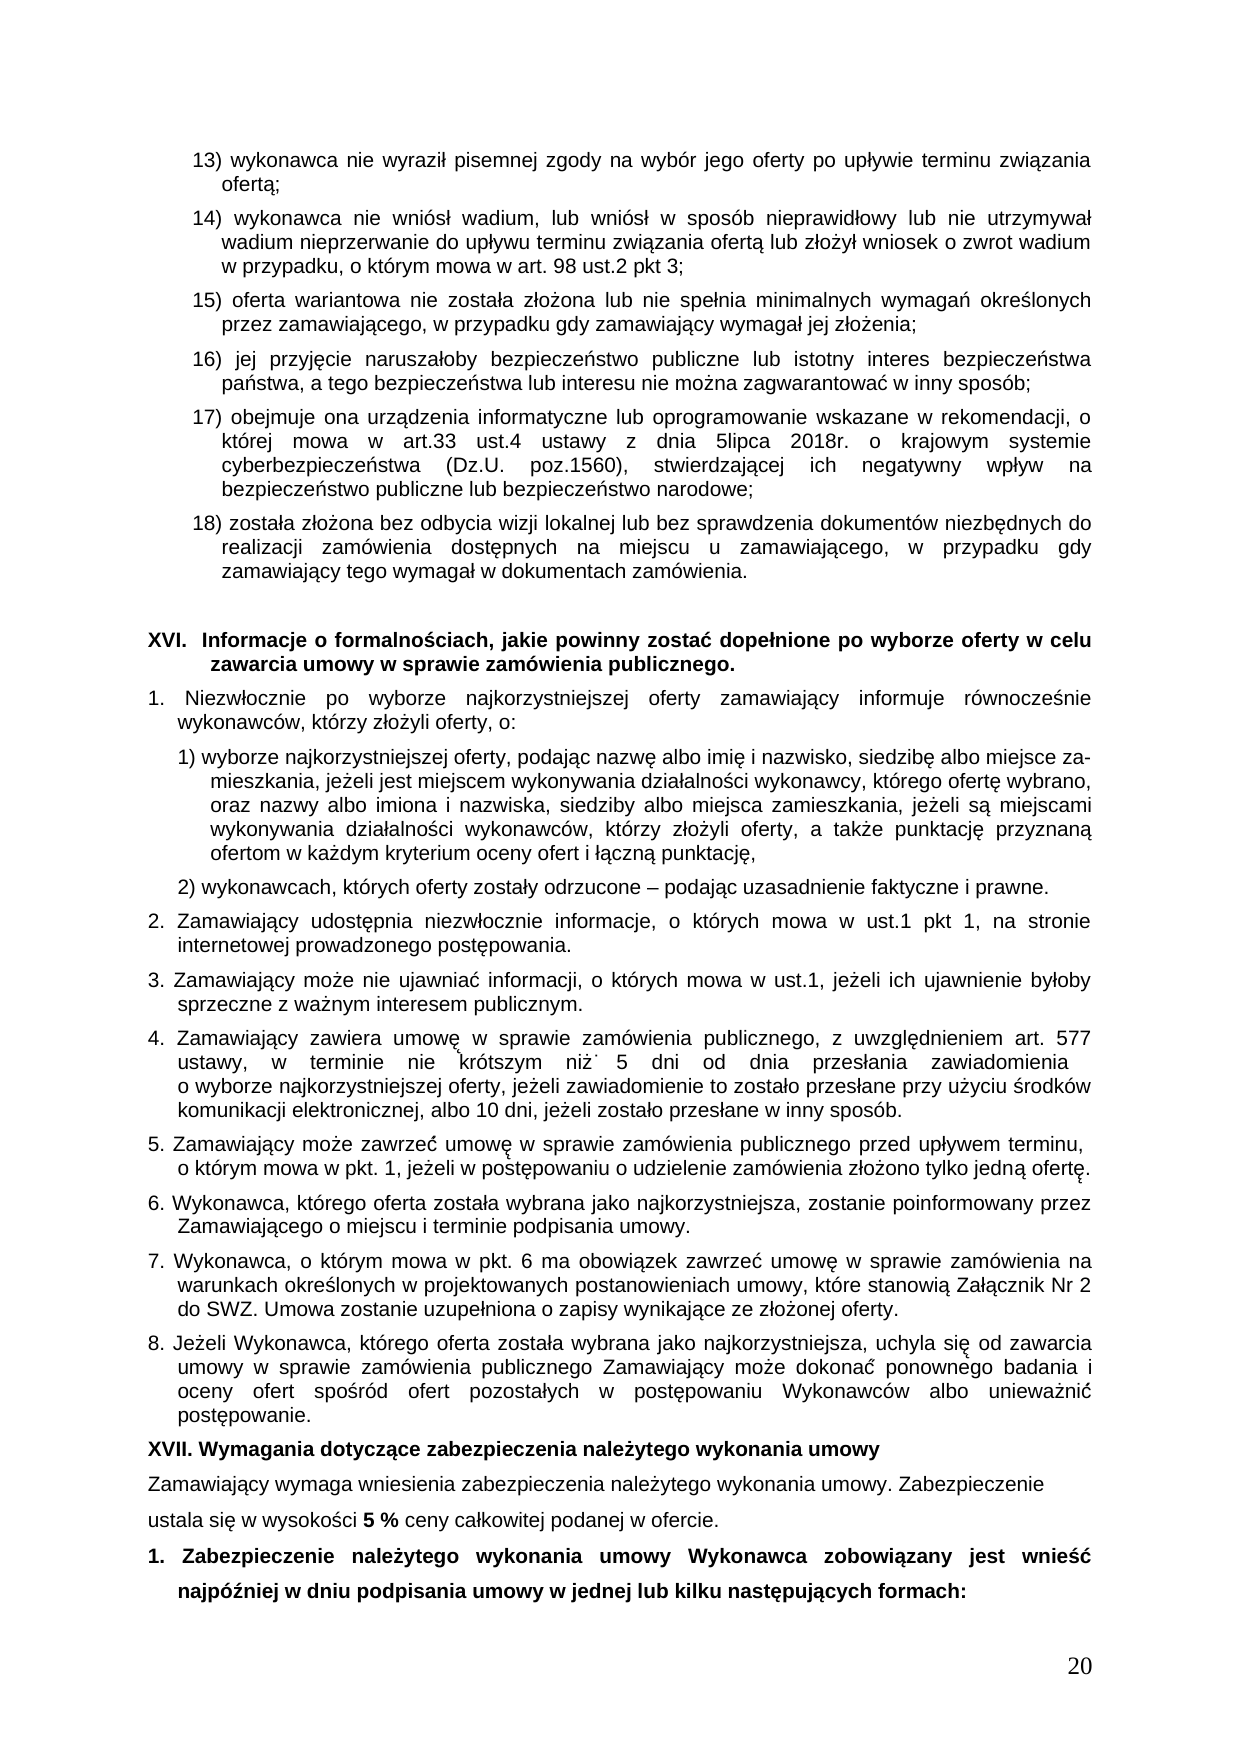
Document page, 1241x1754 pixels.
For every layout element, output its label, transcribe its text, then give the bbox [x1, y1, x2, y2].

text 3. Zamawiający może nie ujawniać informacji, o których mowa w ust.1, jeżeli ich ujawnienie byłoby sprzeczne z ważnym interesem publicznym. [148, 967, 1093, 1015]
text XVI. Informacje o formalnościach, jakie powinny zostać dopełnione po wyborze oferty w celu zawarcia umowy w sprawie zamówienia publicznego. [148, 628, 1093, 676]
text 17) obejmuje ona urządzenia informatyczne lub oprogramowanie wskazane w rekomendacji, o której mowa w art.33 ust.4 ustawy z dnia 5lipca 2018r. o krajowym systemie cyberbezpieczeństwa (Dz.U. poz.1560), stwierdzającej ich negatywny wpływ na bezpieczeństwo publiczne lub bezpieczeństwo narodowe; [192, 405, 1093, 501]
text 6. Wykonawca, którego oferta została wybrana jako najkorzystniejsza, zostanie poinformowany przez Zamawiającego o miejscu i terminie podpisania umowy. [148, 1190, 1093, 1238]
text 2) wykonawcach, których oferty zostały odrzucone – podając uzasadnienie faktyczne i prawne. [177, 875, 1093, 899]
text 18) została złożona bez odbycia wizji lokalnej lub bez sprawdzenia dokumentów niezbędnych do realizacji zamówienia dostępnych na miejscu u zamawiającego, w przypadku gdy zamawiający tego wymagał w dokumentach zamówienia. [192, 511, 1093, 583]
text 13) wykonawca nie wyraził pisemnej zgody na wybór jego oferty po upływie terminu związania ofertą; [192, 148, 1093, 196]
text 1) wyborze najkorzystniejszej oferty, podając nazwę albo imię i nazwisko, siedzibę albo miejsce za-mieszkania, jeżeli jest miejscem wykonywania działalności wykonawcy, którego ofertę wybrano, oraz nazwy albo imiona i nazwiska, siedziby albo miejsca zamieszkania, jeżeli są miejscami wykonywania działalności wykonawców, którzy złożyli oferty, a także punktację przyznaną ofertom w każdym kryterium oceny ofert i łączną punktację, [177, 744, 1093, 864]
text 2. Zamawiający udostępnia niezwłocznie informacje, o których mowa w ust.1 pkt 1, na stronie internetowej prowadzonego postępowania. [148, 909, 1093, 957]
text 14) wykonawca nie wniósł wadium, lub wniósł w sposób nieprawidłowy lub nie utrzymywał wadium nieprzerwanie do upływu terminu związania ofertą lub złożył wniosek o zwrot wadium w przypadku, o którym mowa w art. 98 ust.2 pkt 3; [192, 206, 1093, 278]
text 1. Niezwłocznie po wyborze najkorzystniejszej oferty zamawiający informuje równocześnie wykonawców, którzy złożyli oferty, o: [148, 686, 1093, 734]
text Zamawiający wymaga wniesienia zabezpieczenia należytego wykonania umowy. Zabezpieczenie ustala się w wysokości 5 % ceny całkowitej podanej w ofercie. [148, 1472, 1093, 1531]
text 1. Zabezpieczenie należytego wykonania umowy Wykonawca zobowiązany jest wnieść najpóźniej w dniu podpisania umowy w jednej lub kilku następujących formach: [148, 1543, 1093, 1603]
text 8. Jeżeli Wykonawca, którego oferta została wybrana jako najkorzystniejsza, uchyla się̨ od zawarcia umowy w sprawie zamówienia publicznego Zamawiający może dokonać́ ponownego badania i oceny ofert spośród ofert pozostałych w postępowaniu Wykonawców albo unieważnić́ postępowanie. [148, 1331, 1093, 1427]
text XVII. Wymagania dotyczące zabezpieczenia należytego wykonania umowy [148, 1437, 1093, 1461]
text 16) jej przyjęcie naruszałoby bezpieczeństwo publiczne lub istotny interes bezpieczeństwa państwa, a tego bezpieczeństwa lub interesu nie można zagwarantować w inny sposób; [192, 347, 1093, 394]
text 15) oferta wariantowa nie została złożona lub nie spełnia minimalnych wymagań określonych przez zamawiającego, w przypadku gdy zamawiający wymagał jej złożenia; [192, 288, 1093, 336]
text 7. Wykonawca, o którym mowa w pkt. 6 ma obowiązek zawrzeć umowę w sprawie zamówienia na warunkach określonych w projektowanych postanowieniach umowy, które stanowią Załącznik Nr 2 do SWZ. Umowa zostanie uzupełniona o zapisy wynikające ze złożonej oferty. [148, 1249, 1093, 1321]
text 4. Zamawiający zawiera umowę̨ w sprawie zamówienia publicznego, z uwzględnieniem art. 577 ustawy, w terminie nie krótszym niż̇ 5 dni od dnia przesłania zawiadomienia o wyborze najkorzystniejszej oferty, jeżeli zawiadomienie to zostało przesłane przy użyciu środków komunikacji elektronicznej, albo 10 dni, jeżeli zostało przesłane w inny sposób. [148, 1026, 1093, 1122]
text 5. Zamawiający może zawrzeć́ umowę̨ w sprawie zamówienia publicznego przed upływem terminu, o którym mowa w pkt. 1, jeżeli w postępowaniu o udzielenie zamówienia złożono tylko jedną ofertę̨. [148, 1132, 1093, 1180]
